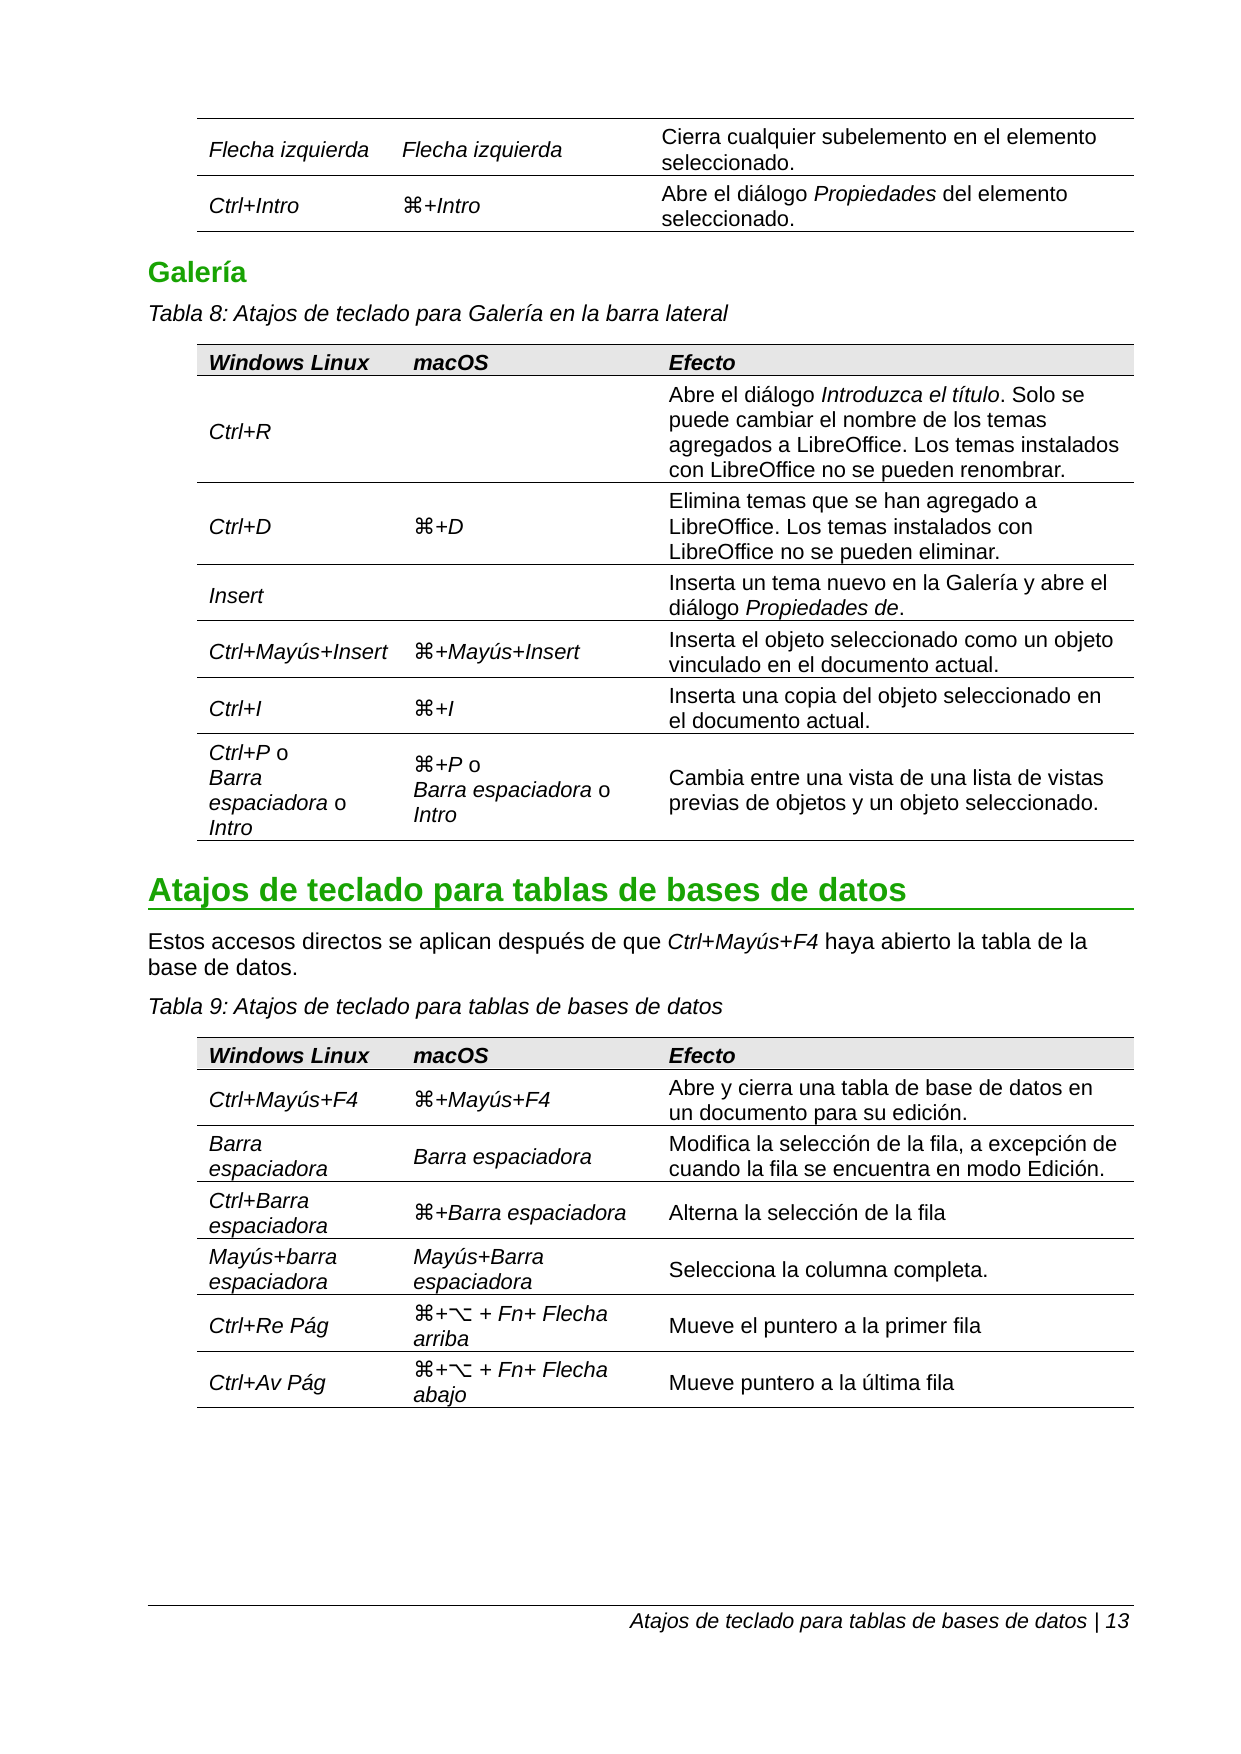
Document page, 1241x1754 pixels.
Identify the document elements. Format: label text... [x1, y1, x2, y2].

table_header Windows Linux [197, 1038, 401, 1068]
table_cell ⌘+D [401, 483, 657, 564]
table_cell ⌘+P o Barra espaciadora o Intro [401, 734, 657, 840]
table_cell Modifica la selección de la fila, a excepción de cuando la fila se encuentra en modo Edición. [657, 1126, 1134, 1181]
table_header Efecto [657, 1038, 1134, 1068]
table_cell Ctrl+Intro [197, 176, 390, 231]
table_cell Abre el diálogo Propiedades del elemento seleccionado. [650, 176, 1134, 231]
table_header macOS [401, 1038, 657, 1068]
table_cell Ctrl+Re Pág [197, 1295, 401, 1351]
table_cell Flecha izquierda [390, 119, 650, 174]
table_cell ⌘+⌥ + Fn+ Flecha arriba [401, 1295, 657, 1351]
table_cell ⌘+Barra espaciadora [401, 1182, 657, 1238]
table_cell ⌘+Intro [390, 176, 650, 231]
table_cell Cambia entre una vista de una lista de vistas previas de objetos y un objeto seleccionado. [657, 734, 1134, 840]
table_cell Ctrl+Av Pág [197, 1352, 401, 1407]
table_cell Ctrl+P o Barra espaciadora o Intro [197, 734, 401, 840]
table_cell Ctrl+Mayús+Insert [197, 621, 401, 677]
table_cell Mueve el puntero a la primer fila [657, 1295, 1134, 1351]
table_cell Inserta el objeto seleccionado como un objeto vinculado en el documento actual. [657, 621, 1134, 677]
table_cell ⌘+I [401, 678, 657, 733]
table_cell Mayús+barra espaciadora [197, 1239, 401, 1294]
table_cell Alterna la selección de la fila [657, 1182, 1134, 1238]
table_header Windows Linux [197, 345, 401, 375]
table_cell Abre y cierra una tabla de base de datos en un documento para su edición. [657, 1070, 1134, 1125]
table_cell ⌘+⌥ + Fn+ Flecha abajo [401, 1352, 657, 1407]
table_cell Ctrl+D [197, 483, 401, 564]
table_cell [401, 376, 657, 482]
table_header Efecto [657, 345, 1134, 375]
table_cell Inserta un tema nuevo en la Galería y abre el diálogo Propiedades de. [657, 565, 1134, 620]
table_cell Mayús+Barra espaciadora [401, 1239, 657, 1294]
table_cell Cierra cualquier subelemento en el elemento seleccionado. [650, 119, 1134, 174]
table_cell Ctrl+Mayús+F4 [197, 1070, 401, 1125]
table_cell Ctrl+R [197, 376, 401, 482]
table_cell Ctrl+Barra espaciadora [197, 1182, 401, 1238]
table_cell Flecha izquierda [197, 119, 390, 174]
table_cell Inserta una copia del objeto seleccionado en el documento actual. [657, 678, 1134, 733]
text Estos accesos directos se aplican después de que Ctrl+Mayús+F4 haya abierto la tabla de la base de datos. [148, 928, 1134, 981]
table_cell Abre el diálogo Introduzca el título. Solo se puede cambiar el nombre de los temas agregados a LibreOffice. Los temas instalados con LibreOffice no se pueden renombrar. [657, 376, 1134, 482]
table_cell Elimina temas que se han agregado a LibreOffice. Los temas instalados con LibreOffice no se pueden eliminar. [657, 483, 1134, 564]
table_cell Ctrl+I [197, 678, 401, 733]
table_header macOS [401, 345, 657, 375]
table_cell [401, 565, 657, 620]
text Tabla 8: Atajos de teclado para Galería en la barra lateral [148, 300, 1134, 326]
table_cell Barra espaciadora [401, 1126, 657, 1181]
subtitle Atajos de teclado para tablas de bases de datos [148, 870, 1134, 908]
subtitle Galería [148, 255, 1134, 288]
table_cell ⌘+Mayús+Insert [401, 621, 657, 677]
table_cell Insert [197, 565, 401, 620]
text Tabla 9: Atajos de teclado para tablas de bases de datos [148, 993, 1134, 1019]
table_cell Mueve puntero a la última fila [657, 1352, 1134, 1407]
table_cell Barra espaciadora [197, 1126, 401, 1181]
table_cell Selecciona la columna completa. [657, 1239, 1134, 1294]
table_cell ⌘+Mayús+F4 [401, 1070, 657, 1125]
